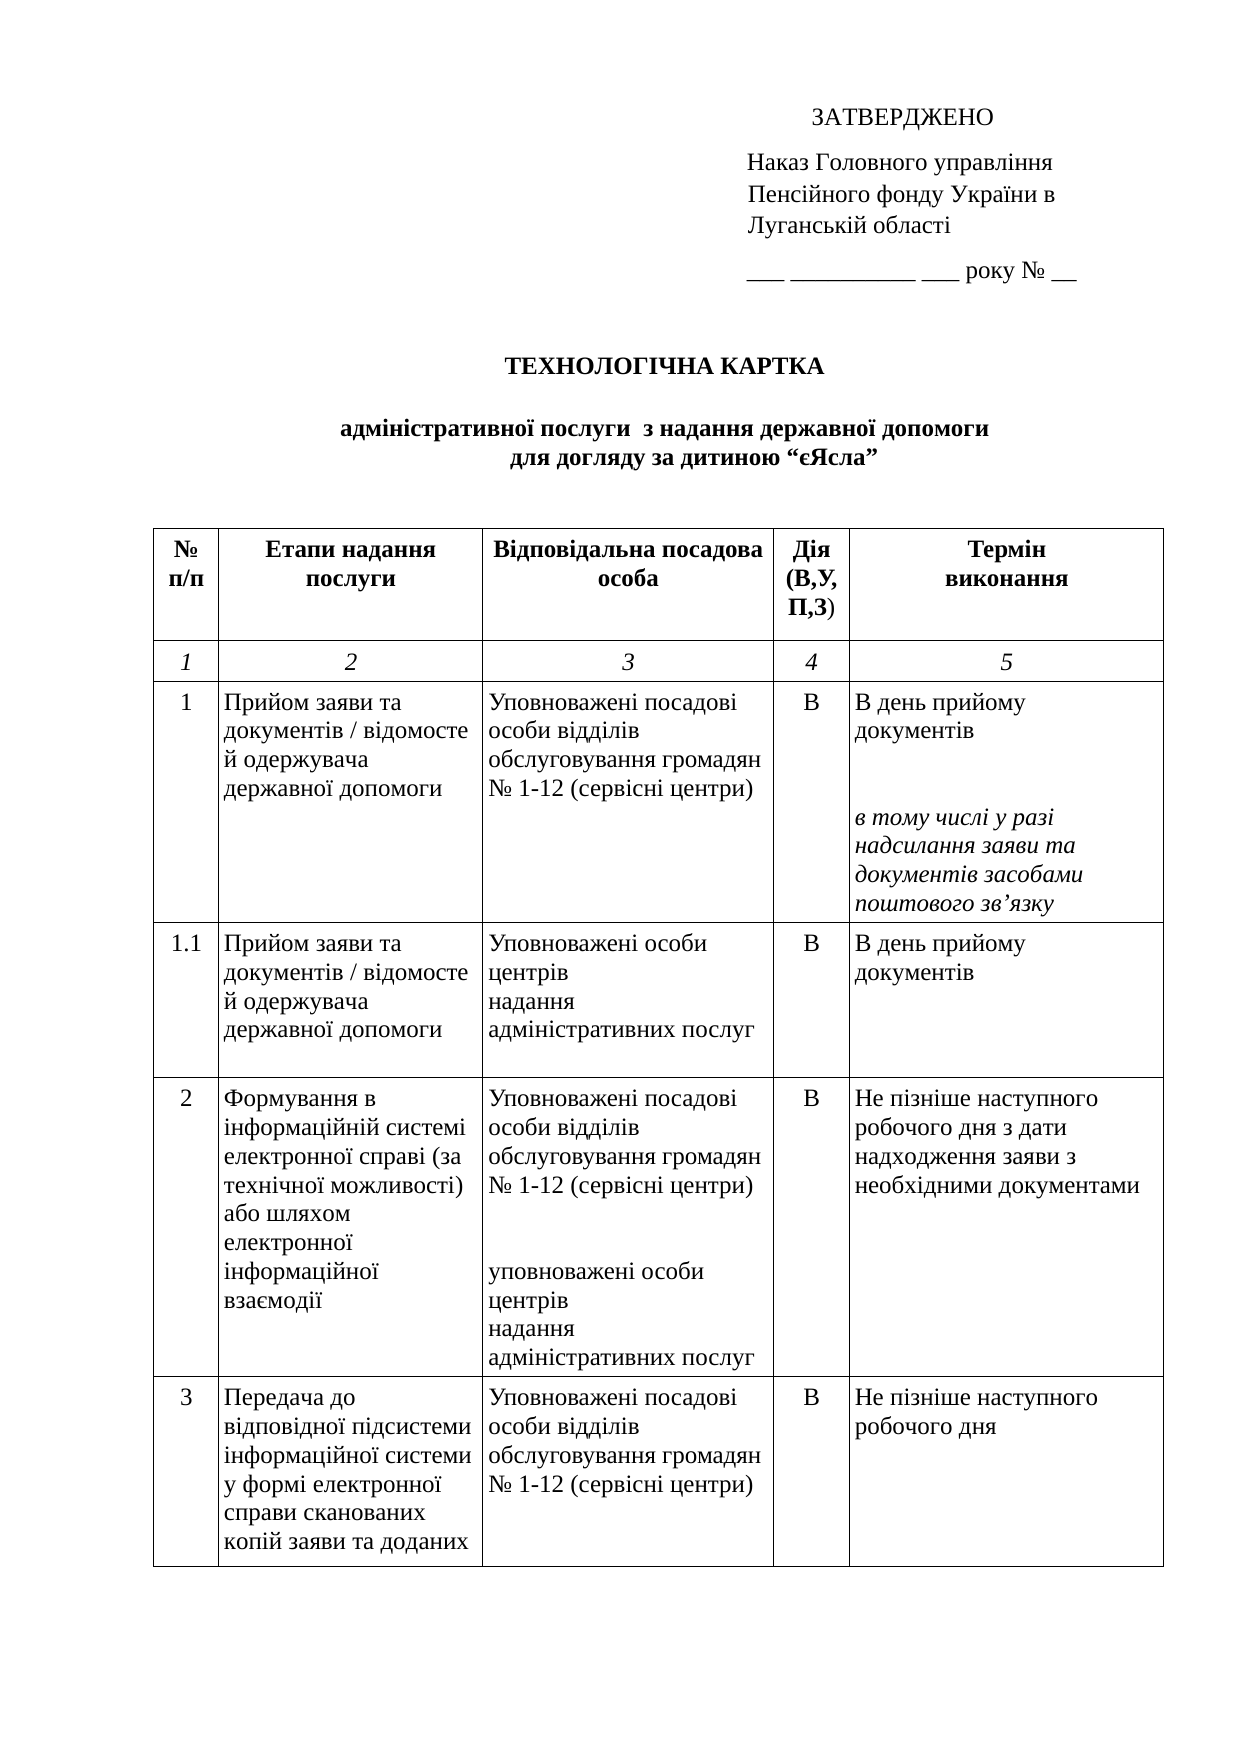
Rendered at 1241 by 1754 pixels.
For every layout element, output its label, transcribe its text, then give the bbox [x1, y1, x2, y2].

table_cell Формування в інформаційній системі електронної справі (за технічної можливості) або шляхом електронної інформаційної взаємодії [219, 1078, 482, 1376]
table_cell 4 [774, 641, 849, 681]
table_cell Прийом заяви та документів / відомостей одержувача державної допомоги [219, 682, 482, 922]
text ___ __________ ___ року № __ [747, 256, 1124, 284]
table_cell 1 [154, 641, 218, 681]
table_cell Уповноважені посадові особи відділів обслуговування громадян № 1-12 (сервісні центри) уповноважені особи центрів надання адміністративних послуг [483, 1078, 773, 1376]
table_cell 3 [154, 1377, 218, 1566]
table_header № п/п [154, 529, 218, 640]
table_cell 2 [219, 641, 482, 681]
table_cell Уповноважені особи центрів надання адміністративних послуг [483, 923, 773, 1077]
table_header Відповідальна посадова особа [483, 529, 773, 640]
table_header Термін виконання [850, 529, 1163, 640]
table_cell Не пізніше наступного робочого дня [850, 1377, 1163, 1566]
table_cell Прийом заяви та документів / відомостей одержувача державної допомоги [219, 923, 482, 1077]
text ТЕХНОЛОГІЧНА КАРТКА [148, 351, 1181, 380]
table_cell В день прийому документів [850, 923, 1163, 1077]
table_cell 5 [850, 641, 1163, 681]
table_cell 2 [154, 1078, 218, 1376]
table_cell Передача до відповідної підсистеми інформаційної системи у формі електронної справи сканованих копій заяви та доданих [219, 1377, 482, 1566]
table_cell В [774, 923, 849, 1077]
table_cell 3 [483, 641, 773, 681]
text Наказ Головного управління Пенсійного фонду України в Луганській області [747, 147, 1124, 239]
text ЗАТВЕРДЖЕНО [679, 102, 1181, 131]
table_header Дія (В,У, П,З) [774, 529, 849, 640]
table_cell 1.1 [154, 923, 218, 1077]
table_cell 1 [154, 682, 218, 922]
table_cell В [774, 1078, 849, 1376]
table_cell В день прийому документів в тому числі у разі надсилання заяви та документів засобами поштового зв’язку [850, 682, 1163, 922]
table_header Етапи надання послуги [219, 529, 482, 640]
table_cell В [774, 682, 849, 922]
table_cell Уповноважені посадові особи відділів обслуговування громадян № 1-12 (сервісні центри) [483, 682, 773, 922]
text для догляду за дитиною “єЯсла” [148, 442, 1181, 470]
table_cell В [774, 1377, 849, 1566]
table_cell Уповноважені посадові особи відділів обслуговування громадян № 1-12 (сервісні центри) [483, 1377, 773, 1566]
table_cell Не пізніше наступного робочого дня з дати надходження заяви з необхідними документами [850, 1078, 1163, 1376]
text адміністративної послуги з надання державної допомоги [148, 413, 1181, 442]
